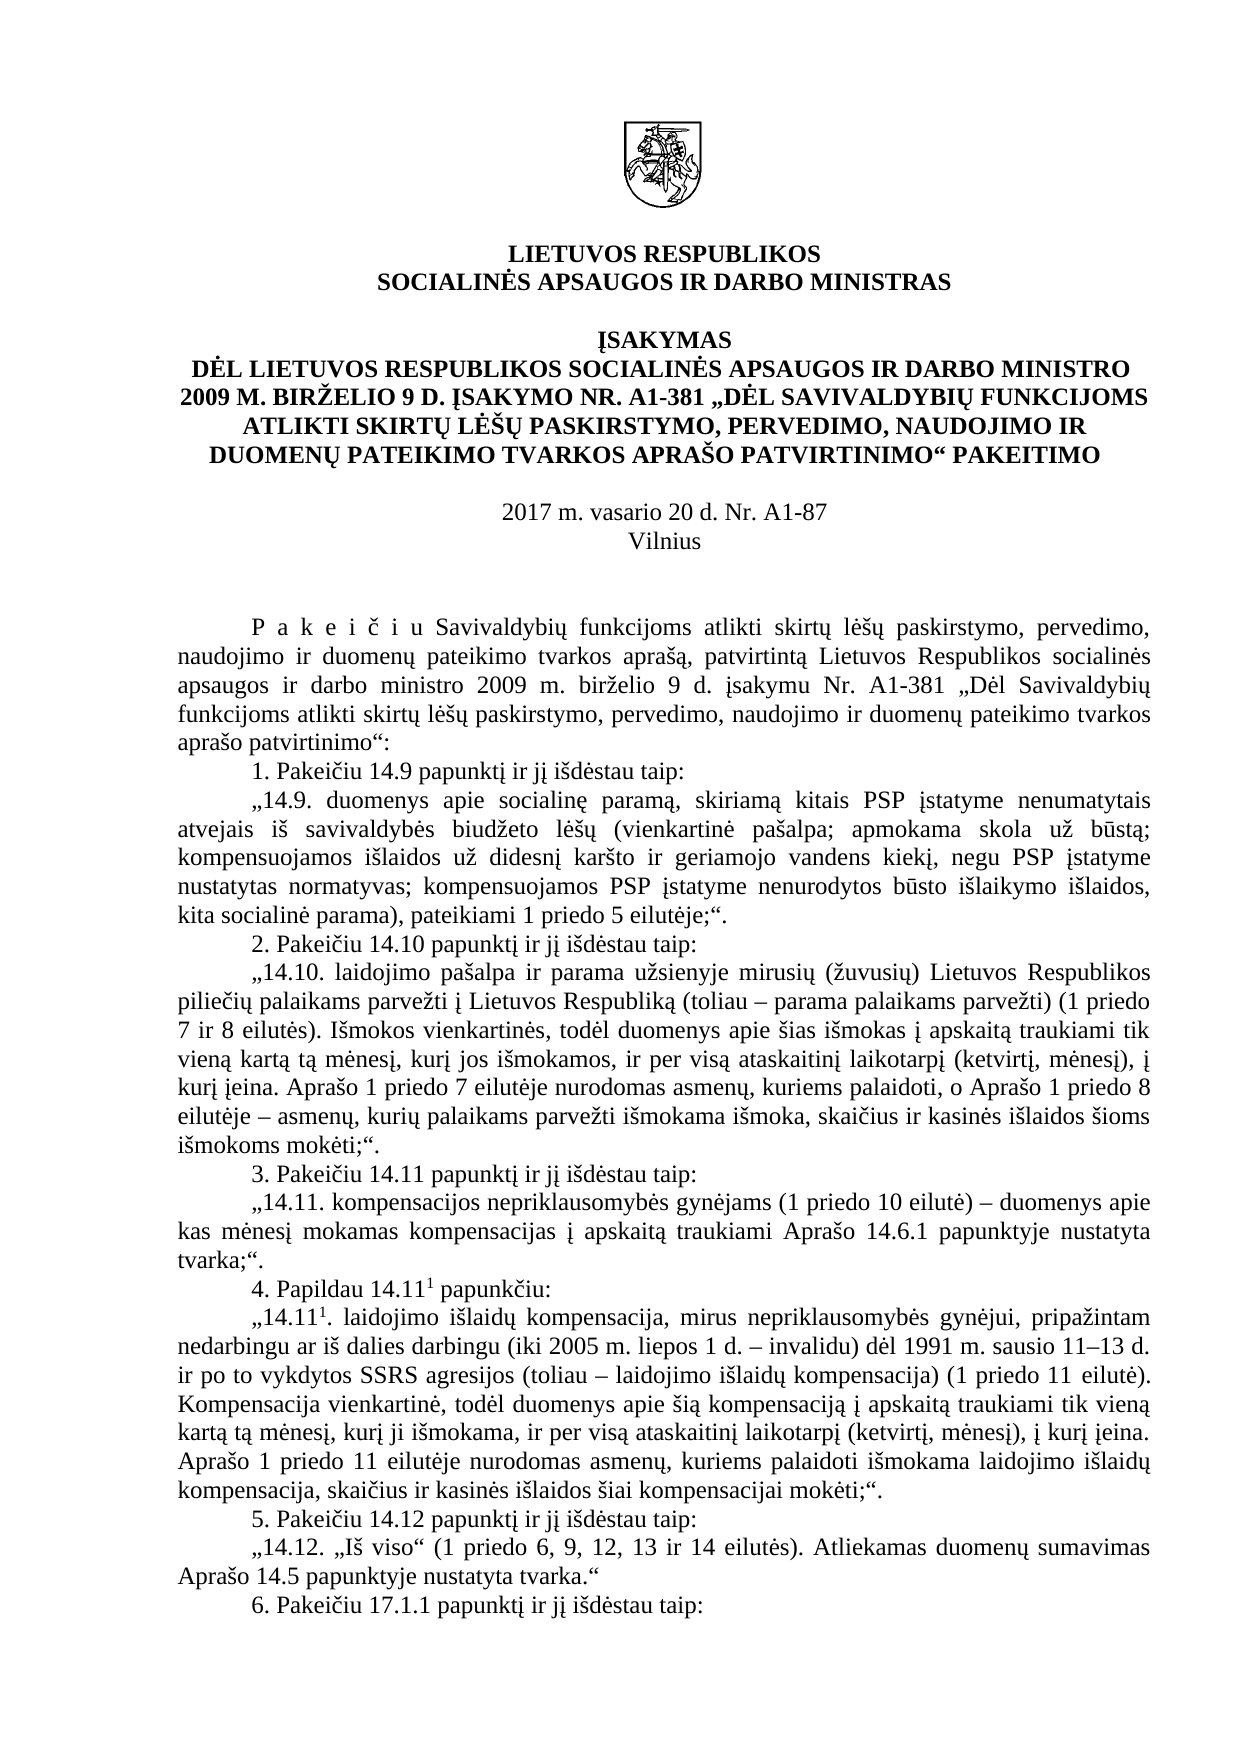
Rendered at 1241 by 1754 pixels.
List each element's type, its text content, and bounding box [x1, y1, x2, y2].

text 5. Pakeičiu 14.12 papunktį ir jį išdėstau taip: [177, 1504, 1152, 1532]
text 2017 m. vasario 20 d. Nr. A1-87 [177, 497, 1152, 526]
text ĮSAKYMAS [177, 325, 1152, 354]
text SOCIALINĖS APSAUGOS IR DARBO MINISTRAS [177, 267, 1152, 296]
text DĖL LIETUVOS RESPUBLIKOS SOCIALINĖS APSAUGOS IR DARBO MINISTRO [177, 354, 1152, 382]
text 6. Pakeičiu 17.1.1 papunktį ir jį išdėstau taip: [177, 1590, 1152, 1619]
text 3. Pakeičiu 14.11 papunktį ir jį išdėstau taip: [177, 1159, 1152, 1187]
text 4. Papildau 14.111 papunkčiu: [177, 1274, 1152, 1302]
text LIETUVOS RESPUBLIKOS [177, 239, 1152, 267]
text 2009 M. BIRŽELIO 9 D. ĮSAKYMO NR. A1-381 „DĖL SAVIVALDYBIŲ FUNKCIJOMS ATLIKTI SKIRTŲ LĖŠŲ PASKIRSTYMO, PERVEDIMO, NAUDOJIMO IR DUOMENŲ PATEIKIMO TVARKOS APRAŠO PATVIRTINIMO“ PAKEITIMO [177, 382, 1152, 469]
text „14.11. kompensacijos nepriklausomybės gynėjams (1 priedo 10 eilutė) – duomenys apie kas mėnesį mokamas kompensacijas į apskaitą traukiami Aprašo 14.6.1 papunktyje nustatyta tvarka;“. [177, 1187, 1152, 1274]
text 2. Pakeičiu 14.10 papunktį ir jį išdėstau taip: [177, 929, 1152, 957]
text „14.12. „Iš viso“ (1 priedo 6, 9, 12, 13 ir 14 eilutės). Atliekamas duomenų sumavimas Aprašo 14.5 papunktyje nustatyta tvarka.“ [177, 1532, 1152, 1590]
text „14.111. laidojimo išlaidų kompensacija, mirus nepriklausomybės gynėjui, pripažintam nedarbingu ar iš dalies darbingu (iki 2005 m. liepos 1 d. – invalidu) dėl 1991 m. sausio 11–13 d. ir po to vykdytos SSRS agresijos (toliau – laidojimo išlaidų kompensacija) (1 priedo 11 eilutė). Kompensacija vienkartinė, todėl duomenys apie šią kompensaciją į apskaitą traukiami tik vieną kartą tą mėnesį, kurį ji išmokama, ir per visą ataskaitinį laikotarpį (ketvirtį, mėnesį), į kurį įeina. Aprašo 1 priedo 11 eilutėje nurodomas asmenų, kuriems palaidoti išmokama laidojimo išlaidų kompensacija, skaičius ir kasinės išlaidos šiai kompensacijai mokėti;“. [177, 1302, 1152, 1504]
text 1. Pakeičiu 14.9 papunktį ir jį išdėstau taip: [177, 756, 1152, 785]
text „14.10. laidojimo pašalpa ir parama užsienyje mirusių (žuvusių) Lietuvos Respublikos piliečių palaikams parvežti į Lietuvos Respubliką (toliau – parama palaikams parvežti) (1 priedo 7 ir 8 eilutės). Išmokos vienkartinės, todėl duomenys apie šias išmokas į apskaitą traukiami tik vieną kartą tą mėnesį, kurį jos išmokamos, ir per visą ataskaitinį laikotarpį (ketvirtį, mėnesį), į kurį įeina. Aprašo 1 priedo 7 eilutėje nurodomas asmenų, kuriems palaidoti, o Aprašo 1 priedo 8 eilutėje – asmenų, kurių palaikams parvežti išmokama išmoka, skaičius ir kasinės išlaidos šioms išmokoms mokėti;“. [177, 957, 1152, 1159]
text P a k e i č i u Savivaldybių funkcijoms atlikti skirtų lėšų paskirstymo, pervedimo, naudojimo ir duomenų pateikimo tvarkos aprašą, patvirtintą Lietuvos Respublikos socialinės apsaugos ir darbo ministro 2009 m. birželio 9 d. įsakymu Nr. A1-381 „Dėl Savivaldybių funkcijoms atlikti skirtų lėšų paskirstymo, pervedimo, naudojimo ir duomenų pateikimo tvarkos aprašo patvirtinimo“: [177, 612, 1152, 756]
text „14.9. duomenys apie socialinę paramą, skiriamą kitais PSP įstatyme nenumatytais atvejais iš savivaldybės biudžeto lėšų (vienkartinė pašalpa; apmokama skola už būstą; kompensuojamos išlaidos už didesnį karšto ir geriamojo vandens kiekį, negu PSP įstatyme nustatytas normatyvas; kompensuojamos PSP įstatyme nenurodytos būsto išlaikymo išlaidos, kita socialinė parama), pateikiami 1 priedo 5 eilutėje;“. [177, 785, 1152, 929]
text Vilnius [177, 526, 1152, 555]
